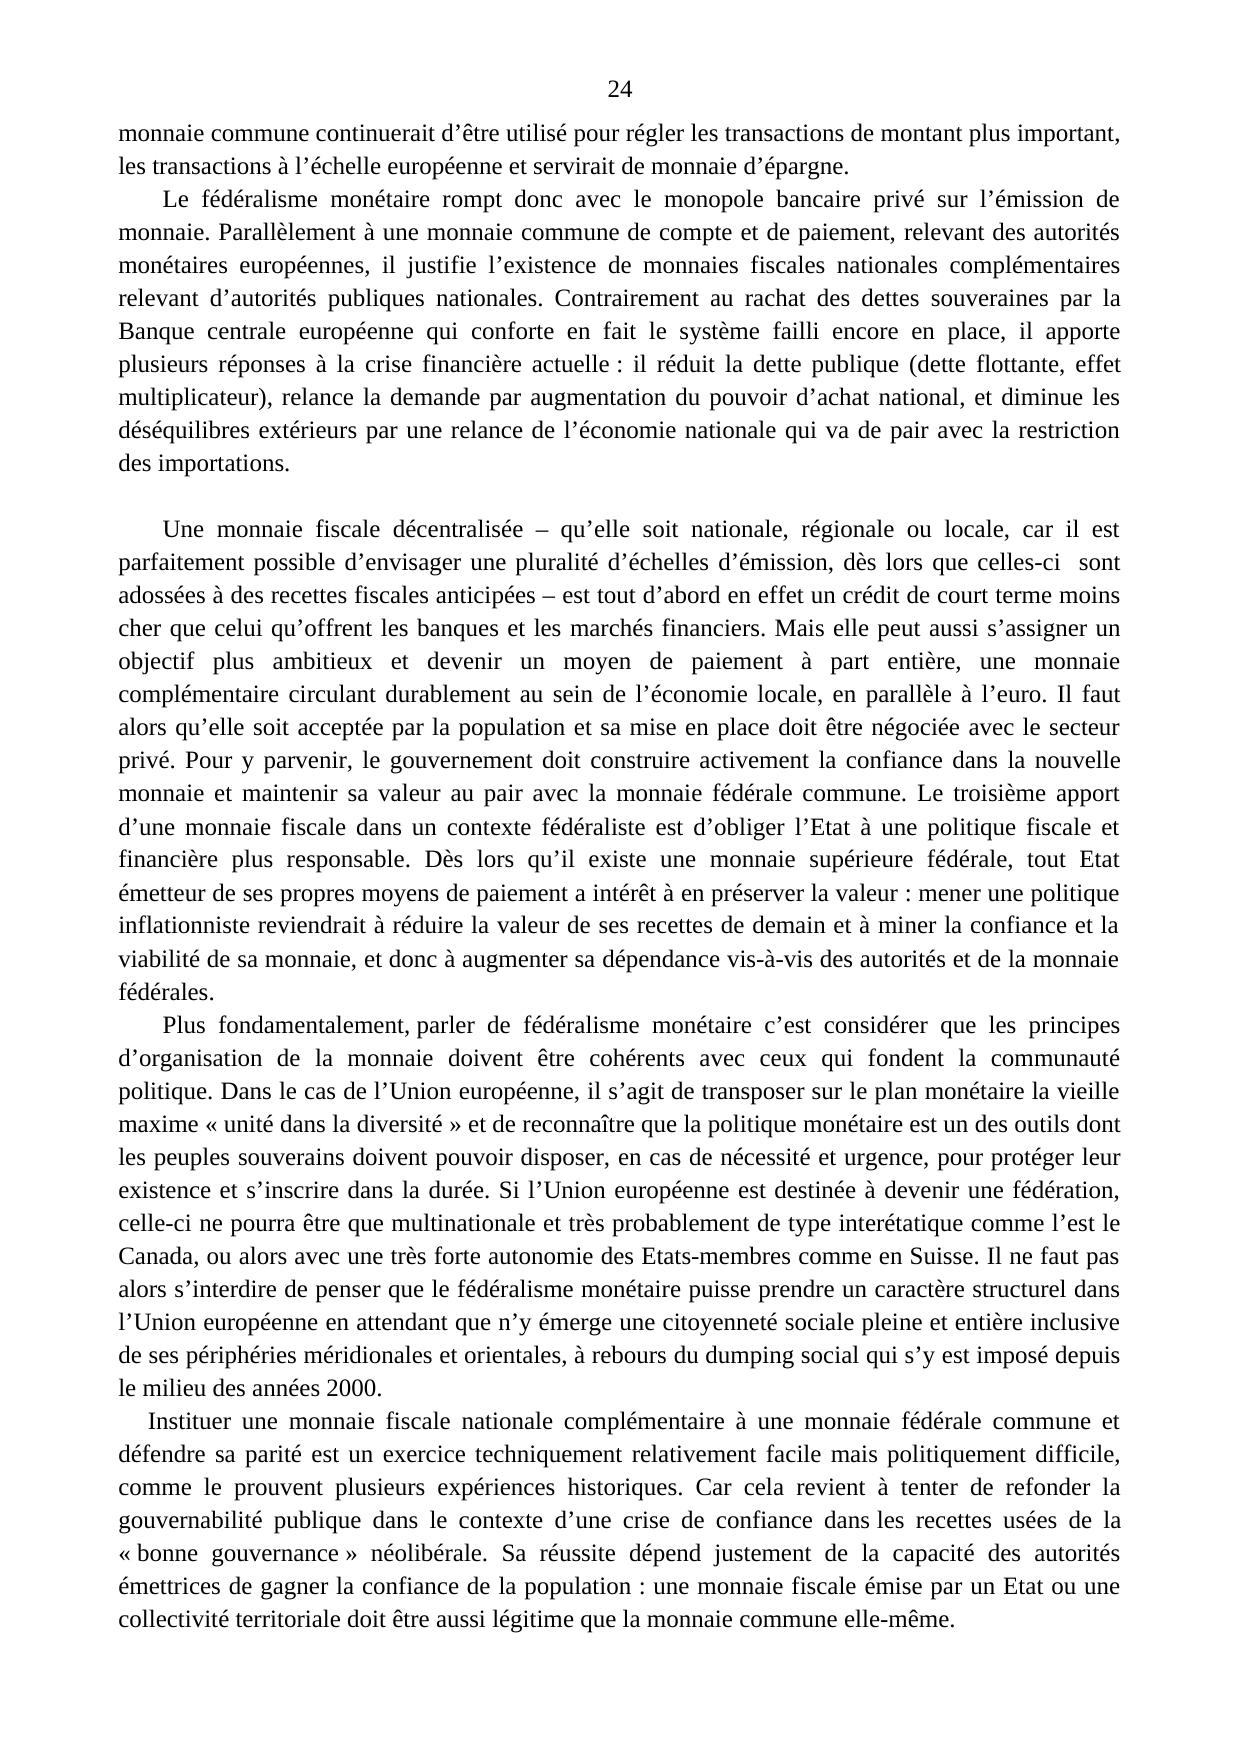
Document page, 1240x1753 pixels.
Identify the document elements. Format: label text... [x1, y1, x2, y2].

text monnaie commune continuerait d’être utilisé pour régler les transactions de montant plus important, les transactions à l’échelle européenne et servirait de monnaie d’épargne. [118, 118, 1121, 180]
text Instituer une monnaie fiscale nationale complémentaire à une monnaie fédérale commune et défendre sa parité est un exercice techniquement relativement facile mais politiquement difficile, comme le prouvent plusieurs expériences historiques. Car cela revient à tenter de refonder la gouvernabilité publique dans le contexte d’une crise de confiance dans les recettes usées de la « bonne gouvernance » néolibérale. Sa réussite dépend justement de la capacité des autorités émettrices de gagner la confiance de la population : une monnaie fiscale émise par un Etat ou une collectivité territoriale doit être aussi légitime que la monnaie commune elle-même. [118, 1406, 1121, 1633]
text Plus fondamentalement, parler de fédéralisme monétaire c’est considérer que les principes d’organisation de la monnaie doivent être cohérents avec ceux qui fondent la communauté politique. Dans le cas de l’Union européenne, il s’agit de transposer sur le plan monétaire la vieille maxime « unité dans la diversité » et de reconnaître que la politique monétaire est un des outils dont les peuples souverains doivent pouvoir disposer, en cas de nécessité et urgence, pour protéger leur existence et s’inscrire dans la durée. Si l’Union européenne est destinée à devenir une fédération, celle-ci ne pourra être que multinationale et très probablement de type interétatique comme l’est le Canada, ou alors avec une très forte autonomie des Etats-membres comme en Suisse. Il ne faut pas alors s’interdire de penser que le fédéralisme monétaire puisse prendre un caractère structurel dans l’Union européenne en attendant que n’y émerge une citoyenneté sociale pleine et entière inclusive de ses périphéries méridionales et orientales, à rebours du dumping social qui s’y est imposé depuis le milieu des années 2000. [118, 1010, 1121, 1402]
text Une monnaie fiscale décentralisée – qu’elle soit nationale, régionale ou locale, car il est parfaitement possible d’envisager une pluralité d’échelles d’émission, dès lors que celles-ci sont adossées à des recettes fiscales anticipées – est tout d’abord en effet un crédit de court terme moins cher que celui qu’offrent les banques et les marchés financiers. Mais elle peut aussi s’assigner un objectif plus ambitieux et devenir un moyen de paiement à part entière, une monnaie complémentaire circulant durablement au sein de l’économie locale, en parallèle à l’euro. Il faut alors qu’elle soit acceptée par la population et sa mise en place doit être négociée avec le secteur privé. Pour y parvenir, le gouvernement doit construire activement la confiance dans la nouvelle monnaie et maintenir sa valeur au pair avec la monnaie fédérale commune. Le troisième apport d’une monnaie fiscale dans un contexte fédéraliste est d’obliger l’Etat à une politique fiscale et financière plus responsable. Dès lors qu’il existe une monnaie supérieure fédérale, tout Etat émetteur de ses propres moyens de paiement a intérêt à en préserver la valeur : mener une politique inflationniste reviendrait à réduire la valeur de ses recettes de demain et à miner la confiance et la viabilité de sa monnaie, et donc à augmenter sa dépendance vis-à-vis des autorités et de la monnaie fédérales. [118, 514, 1121, 1005]
text Le fédéralisme monétaire rompt donc avec le monopole bancaire privé sur l’émission de monnaie. Parallèlement à une monnaie commune de compte et de paiement, relevant des autorités monétaires européennes, il justifie l’existence de monnaies fiscales nationales complémentaires relevant d’autorités publiques nationales. Contrairement au rachat des dettes souveraines par la Banque centrale européenne qui conforte en fait le système failli encore en place, il apporte plusieurs réponses à la crise financière actuelle : il réduit la dette publique (dette flottante, effet multiplicateur), relance la demande par augmentation du pouvoir d’achat national, et diminue les déséquilibres extérieurs par une relance de l’économie nationale qui va de pair avec la restriction des importations. [118, 184, 1121, 477]
